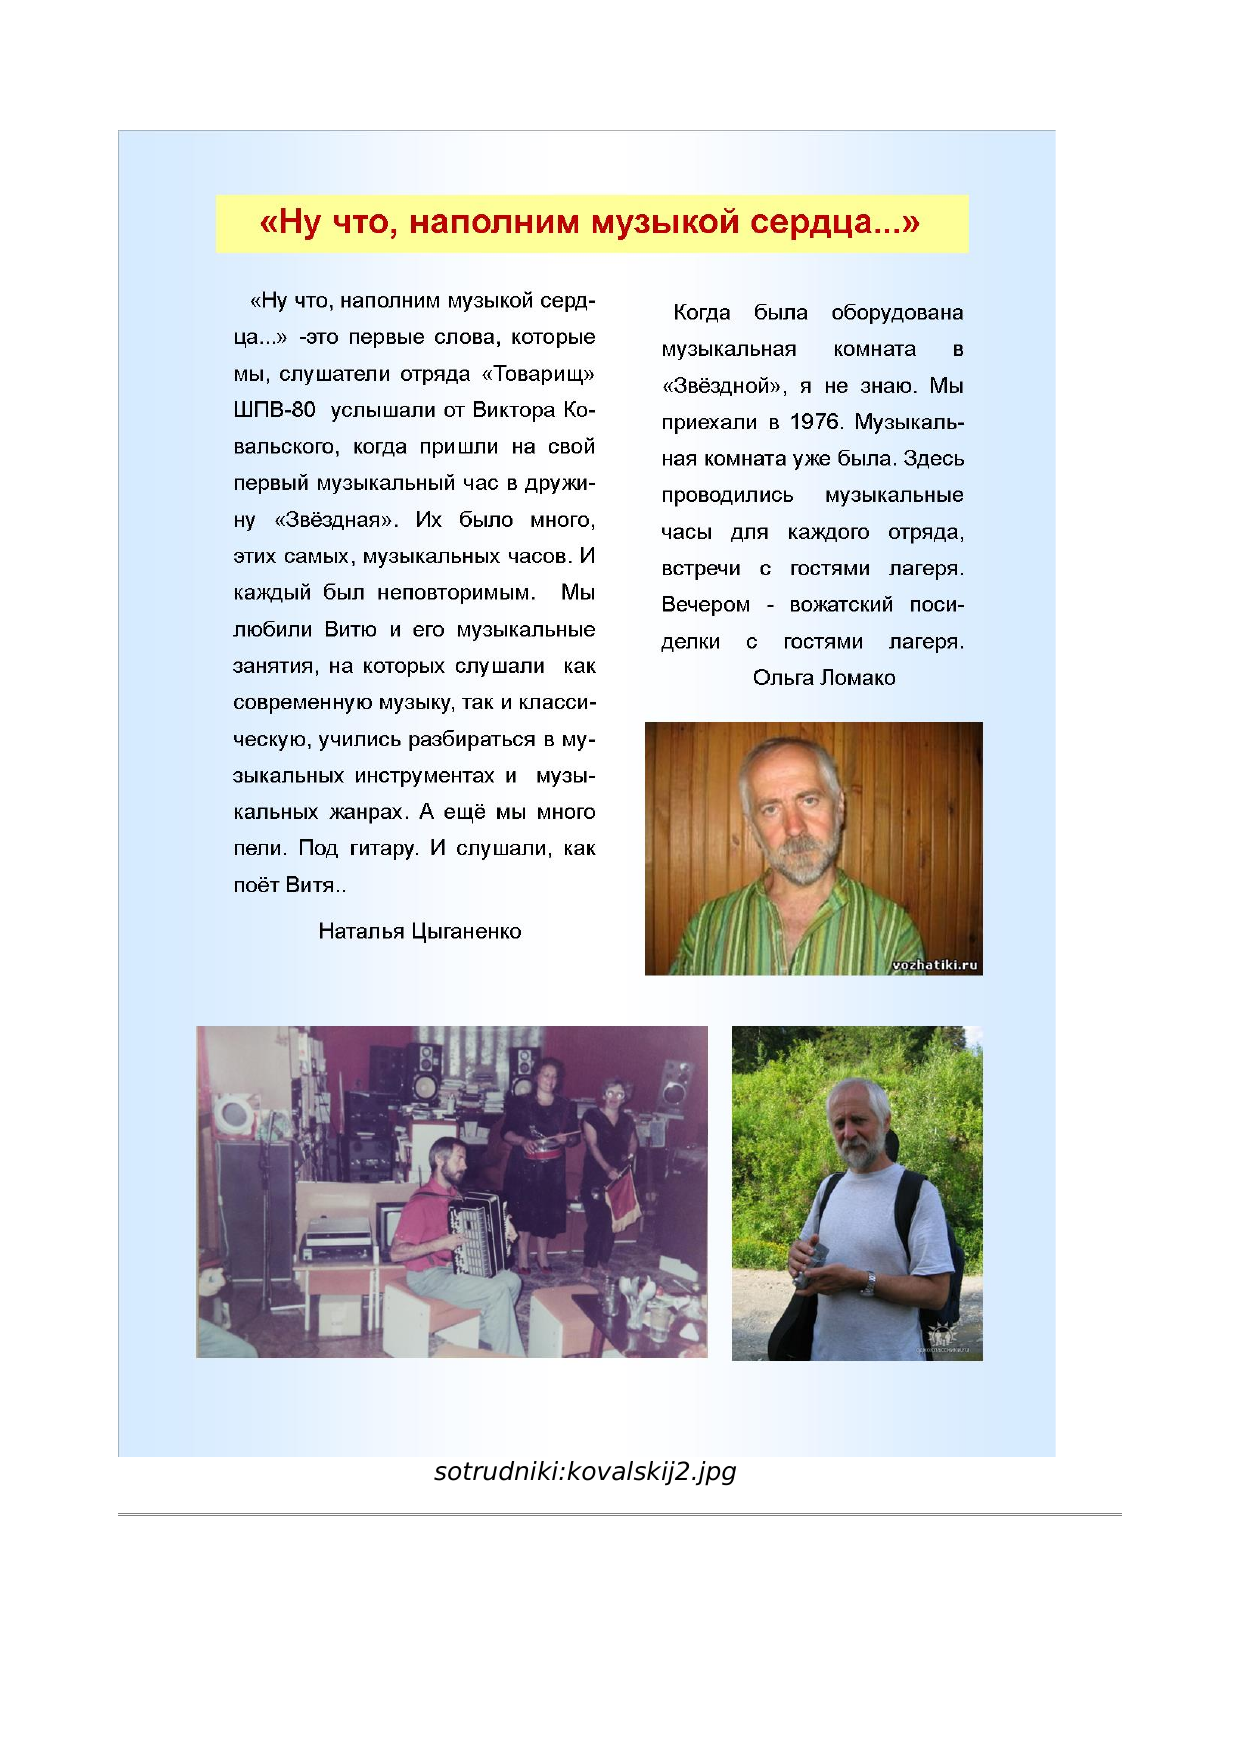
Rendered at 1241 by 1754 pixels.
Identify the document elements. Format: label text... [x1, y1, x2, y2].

picture [118, 130, 1056, 1457]
text sotrudniki:kovalskij2.jpg [118, 1457, 1056, 1486]
